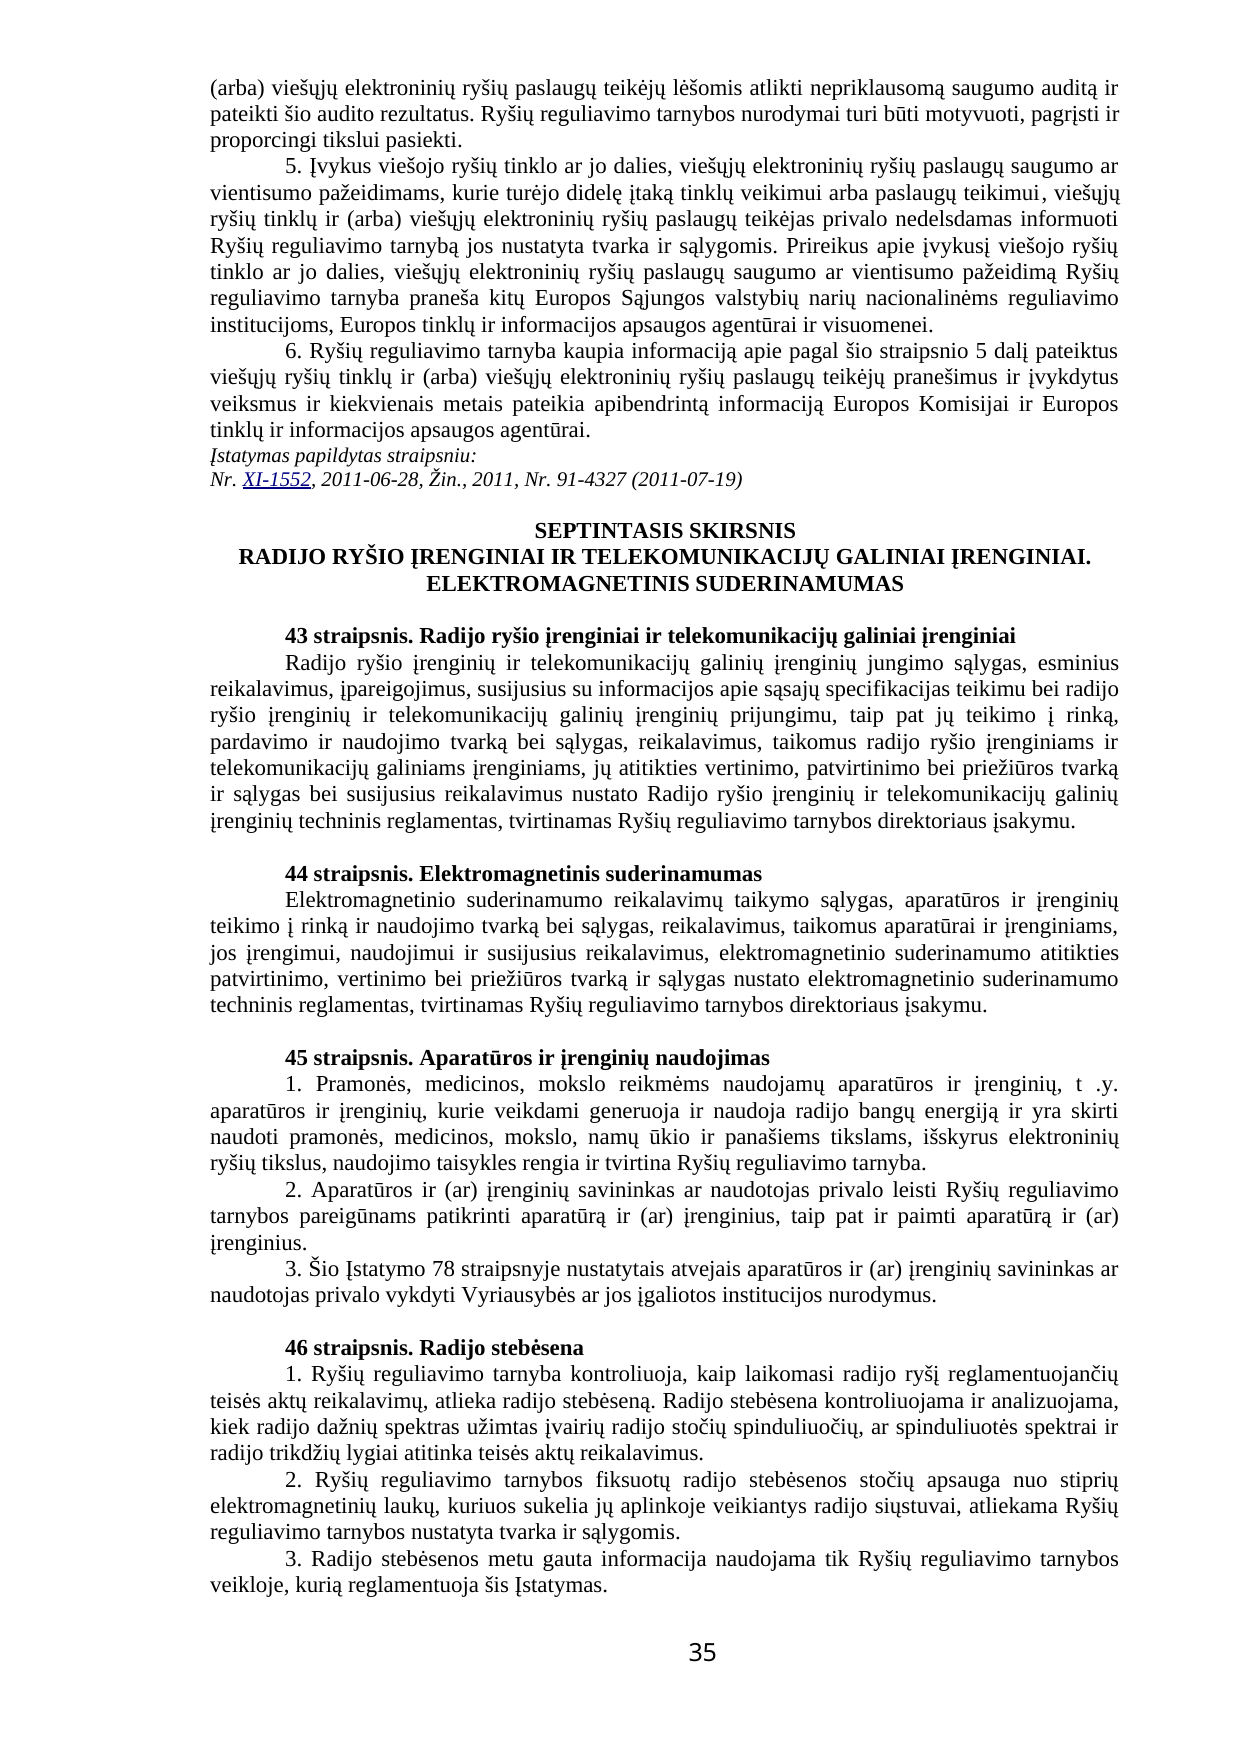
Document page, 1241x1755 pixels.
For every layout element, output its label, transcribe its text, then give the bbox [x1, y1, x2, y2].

text 5. Įvykus viešojo ryšių tinklo ar jo dalies, viešųjų elektroninių ryšių paslaugų saugumo ar vientisumo pažeidimams, kurie turėjo didelę įtaką tinklų veikimui arba paslaugų teikimui, viešųjų ryšių tinklų ir (arba) viešųjų elektroninių ryšių paslaugų teikėjas privalo nedelsdamas informuoti Ryšių reguliavimo tarnybą jos nustatyta tvarka ir sąlygomis. Prireikus apie įvykusį viešojo ryšių tinklo ar jo dalies, viešųjų elektroninių ryšių paslaugų saugumo ar vientisumo pažeidimą Ryšių reguliavimo tarnyba praneša kitų Europos Sąjungos valstybių narių nacionalinėms reguliavimo institucijoms, Europos tinklų ir informacijos apsaugos agentūrai ir visuomenei. [210, 153, 1120, 337]
text 6. Ryšių reguliavimo tarnyba kaupia informaciją apie pagal šio straipsnio 5 dalį pateiktus viešųjų ryšių tinklų ir (arba) viešųjų elektroninių ryšių paslaugų teikėjų pranešimus ir įvykdytus veiksmus ir kiekvienais metais pateikia apibendrintą informaciją Europos Komisijai ir Europos tinklų ir informacijos apsaugos agentūrai. [210, 337, 1120, 442]
subtitle 43 straipsnis. Radijo ryšio įrenginiai ir telekomunikacijų galiniai įrenginiai [210, 622, 1120, 649]
text Įstatymas papildytas straipsniu: [210, 442, 1120, 467]
text Radijo RYŠIO ĮRENGINIAI ir TELEKOMUNIKACIJŲ galiniai įrenginiai. Elektromagnetinis suderinamumas [210, 543, 1120, 596]
text 45 straipsnis. Aparatūros ir įrenginių naudojimas [210, 1044, 1120, 1070]
text 3. Radijo stebėsenos metu gauta informacija naudojama tik Ryšių reguliavimo tarnybos veikloje, kurią reglamentuoja šis Įstatymas. [210, 1545, 1120, 1597]
text 46 straipsnis. Radijo stebėsena [210, 1334, 1120, 1360]
text Radijo ryšio įrenginių ir telekomunikacijų galinių įrenginių jungimo sąlygas, esminius reikalavimus, įpareigojimus, susijusius su informacijos apie sąsajų specifikacijas teikimu bei radijo ryšio įrenginių ir telekomunikacijų galinių įrenginių prijungimu, taip pat jų teikimo į rinką, pardavimo ir naudojimo tvarką bei sąlygas, reikalavimus, taikomus radijo ryšio įrenginiams ir telekomunikacijų galiniams įrenginiams, jų atitikties vertinimo, patvirtinimo bei priežiūros tvarką ir sąlygas bei susijusius reikalavimus nustato Radijo ryšio įrenginių ir telekomunikacijų galinių įrenginių techninis reglamentas, tvirtinamas Ryšių reguliavimo tarnybos direktoriaus įsakymu. [210, 649, 1120, 833]
text 1. Pramonės, medicinos, mokslo reikmėms naudojamų aparatūros ir įrenginių, t .y. aparatūros ir įrenginių, kurie veikdami generuoja ir naudoja radijo bangų energiją ir yra skirti naudoti pramonės, medicinos, mokslo, namų ūkio ir panašiems tikslams, išskyrus elektroninių ryšių tikslus, naudojimo taisykles rengia ir tvirtina Ryšių reguliavimo tarnyba. [210, 1070, 1120, 1176]
text 3. Šio Įstatymo 78 straipsnyje nustatytais atvejais aparatūros ir (ar) įrenginių savininkas ar naudotojas privalo vykdyti Vyriausybės ar jos įgaliotos institucijos nurodymus. [210, 1255, 1120, 1308]
text 2. Ryšių reguliavimo tarnybos fiksuotų radijo stebėsenos stočių apsauga nuo stiprių elektromagnetinių laukų, kuriuos sukelia jų aplinkoje veikiantys radijo siųstuvai, atliekama Ryšių reguliavimo tarnybos nustatyta tvarka ir sąlygomis. [210, 1466, 1120, 1545]
subtitle 44 straipsnis. Elektromagnetinis suderinamumas [210, 859, 1120, 886]
text SEPTINTASIS SKIRSNIS [210, 517, 1120, 543]
text (arba) viešųjų elektroninių ryšių paslaugų teikėjų lėšomis atlikti nepriklausomą saugumo auditą ir pateikti šio audito rezultatus. Ryšių reguliavimo tarnybos nurodymai turi būti motyvuoti, pagrįsti ir proporcingi tikslui pasiekti. [210, 73, 1120, 153]
text 2. Aparatūros ir (ar) įrenginių savininkas ar naudotojas privalo leisti Ryšių reguliavimo tarnybos pareigūnams patikrinti aparatūrą ir (ar) įrenginius, taip pat ir paimti aparatūrą ir (ar) įrenginius. [210, 1176, 1120, 1255]
text Nr. XI-1552, 2011-06-28, Žin., 2011, Nr. 91-4327 (2011-07-19) [210, 467, 1120, 491]
text 1. Ryšių reguliavimo tarnyba kontroliuoja, kaip laikomasi radijo ryšį reglamentuojančių teisės aktų reikalavimų, atlieka radijo stebėseną. Radijo stebėsena kontroliuojama ir analizuojama, kiek radijo dažnių spektras užimtas įvairių radijo stočių spinduliuočių, ar spinduliuotės spektrai ir radijo trikdžių lygiai atitinka teisės aktų reikalavimus. [210, 1360, 1120, 1466]
text Elektromagnetinio suderinamumo reikalavimų taikymo sąlygas, aparatūros ir įrenginių teikimo į rinką ir naudojimo tvarką bei sąlygas, reikalavimus, taikomus aparatūrai ir įrenginiams, jos įrengimui, naudojimui ir susijusius reikalavimus, elektromagnetinio suderinamumo atitikties patvirtinimo, vertinimo bei priežiūros tvarką ir sąlygas nustato elektromagnetinio suderinamumo techninis reglamentas, tvirtinamas Ryšių reguliavimo tarnybos direktoriaus įsakymu. [210, 886, 1120, 1018]
